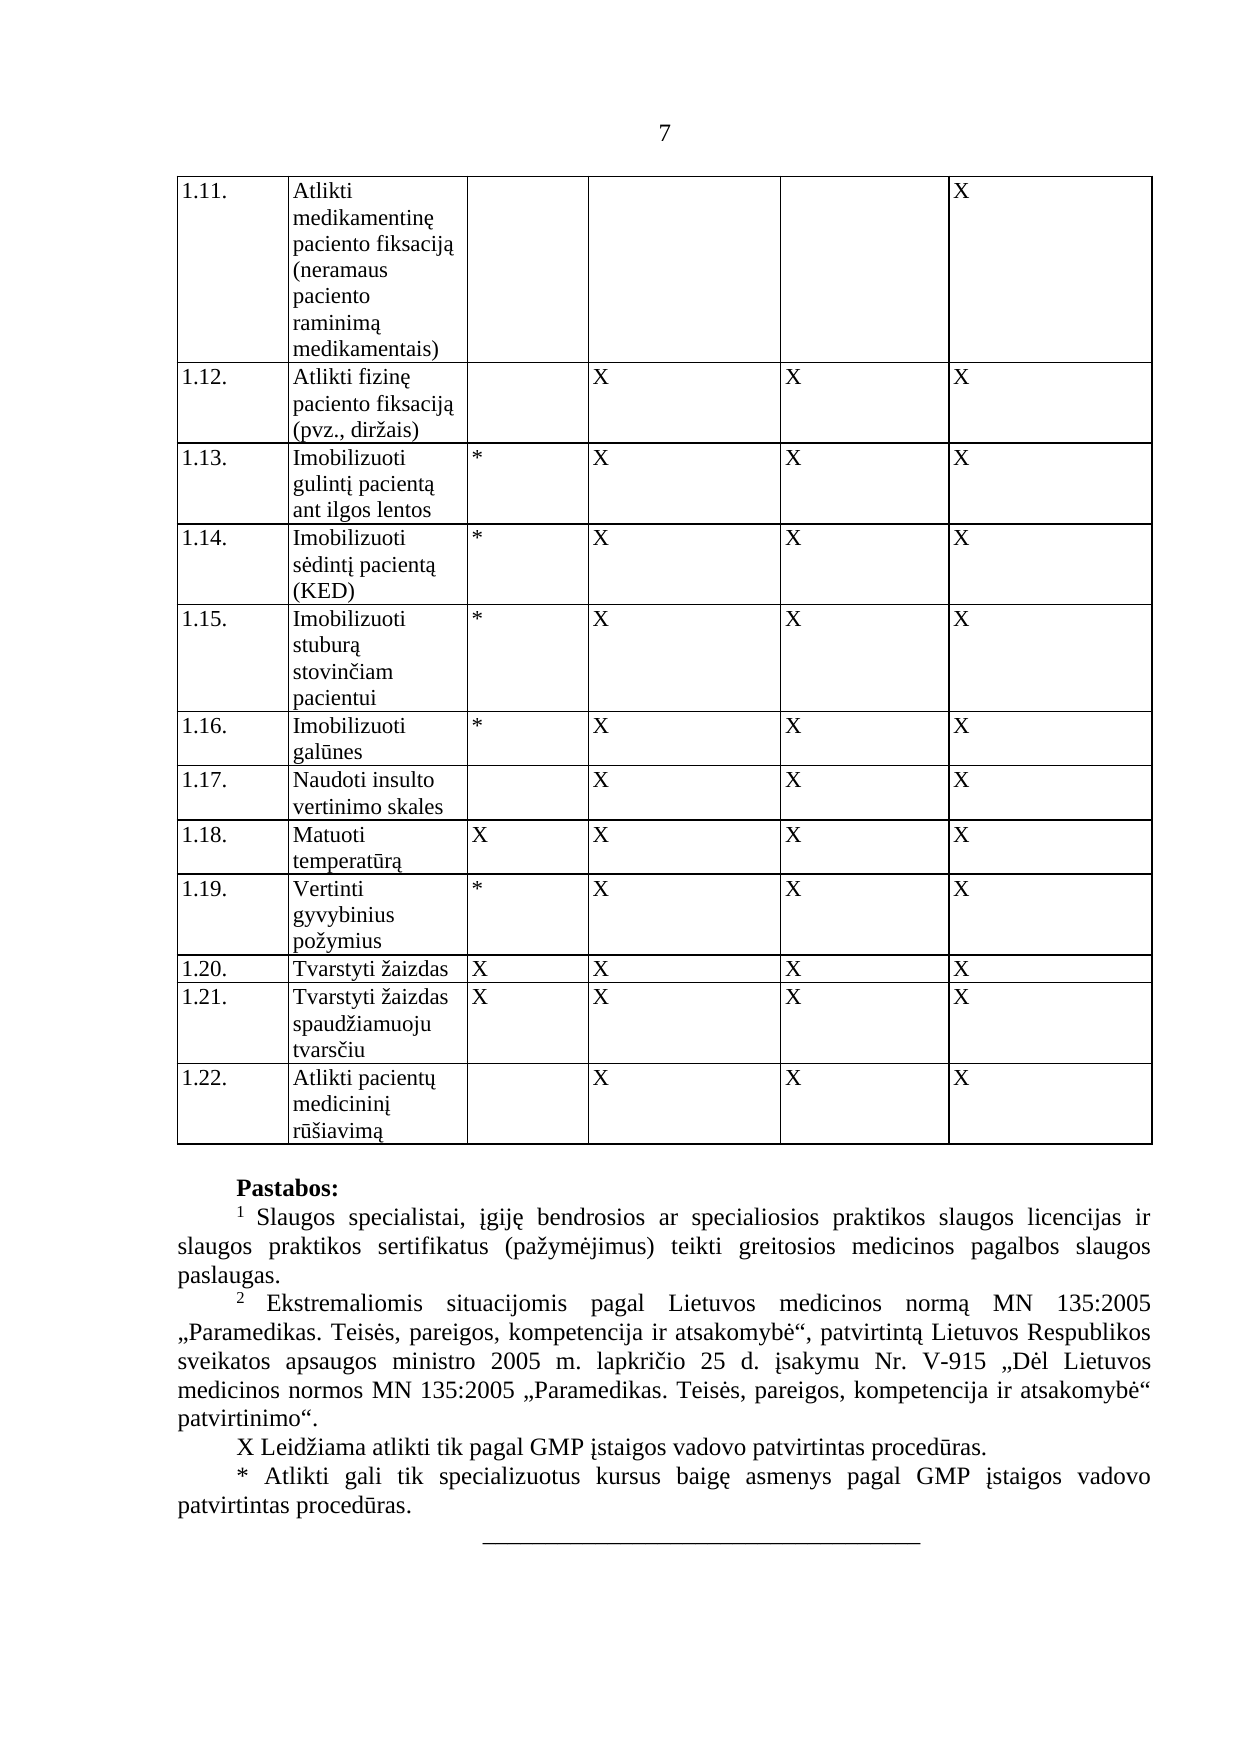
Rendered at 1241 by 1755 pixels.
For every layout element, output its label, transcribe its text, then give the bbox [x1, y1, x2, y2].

table_cell 1.16. [178, 712, 288, 765]
table_cell Atlikti pacientų medicininį rūšiavimą [289, 1064, 467, 1143]
text 1 Slaugos specialistai, įgiję bendrosios ar specialiosios praktikos slaugos licencijas ir slaugos praktikos sertifikatus (pažymėjimus) teikti greitosios medicinos pagalbos slaugos paslaugas. [177, 1202, 1152, 1288]
table_cell 1.17. [178, 766, 288, 819]
table_cell X [781, 821, 948, 873]
table_cell X [781, 983, 948, 1062]
table_cell X [950, 177, 1151, 362]
table_cell X [781, 525, 948, 603]
table_cell X [468, 956, 588, 982]
table_cell [468, 363, 588, 442]
table_cell X [781, 363, 948, 442]
table_cell Imobilizuoti galūnes [289, 712, 467, 765]
table_cell X [950, 363, 1151, 442]
table_cell [468, 766, 588, 819]
table_cell Tvarstyti žaizdas [289, 956, 467, 982]
table_cell X [589, 956, 780, 982]
table_cell X [781, 605, 948, 711]
table_cell X [781, 766, 948, 819]
table_cell [468, 177, 588, 362]
table_cell X [781, 1064, 948, 1143]
table_cell X [950, 821, 1151, 873]
text 2 Ekstremaliomis situacijomis pagal Lietuvos medicinos normą MN 135:2005 „Paramedikas. Teisės, pareigos, kompetencija ir atsakomybė“, patvirtintą Lietuvos Respublikos sveikatos apsaugos ministro 2005 m. lapkričio 25 d. įsakymu Nr. V-915 „Dėl Lietuvos medicinos normos MN 135:2005 „Paramedikas. Teisės, pareigos, kompetencija ir atsakomybė“ patvirtinimo“. [177, 1288, 1152, 1432]
table_cell Imobilizuoti stuburą stovinčiam pacientui [289, 605, 467, 711]
table_cell X [950, 766, 1151, 819]
table_cell X [589, 605, 780, 711]
table_cell X [589, 525, 780, 603]
table_cell Atlikti medikamentinę paciento fiksaciją (neramaus paciento raminimą medikamentais) [289, 177, 467, 362]
table_cell X [589, 1064, 780, 1143]
table_cell X [589, 766, 780, 819]
table_cell [468, 1064, 588, 1143]
table_cell 1.20. [178, 956, 288, 982]
table_cell 1.22. [178, 1064, 288, 1143]
table_cell * [468, 444, 588, 523]
table_cell X [468, 983, 588, 1062]
table_cell 1.11. [178, 177, 288, 362]
table_cell 1.13. [178, 444, 288, 523]
table_cell 1.12. [178, 363, 288, 442]
table_cell [781, 177, 948, 362]
table_cell * [468, 712, 588, 765]
table_cell X [589, 363, 780, 442]
table_cell Tvarstyti žaizdas spaudžiamuoju tvarsčiu [289, 983, 467, 1062]
table_cell Imobilizuoti sėdintį pacientą (KED) [289, 525, 467, 603]
table_cell X [950, 1064, 1151, 1143]
table_cell * [468, 605, 588, 711]
table_cell Matuoti temperatūrą [289, 821, 467, 873]
table_cell X [950, 983, 1151, 1062]
text * Atlikti gali tik specializuotus kursus baigę asmenys pagal GMP įstaigos vadovo patvirtintas procedūras. [177, 1461, 1152, 1518]
table_cell X [950, 712, 1151, 765]
table_cell X [589, 712, 780, 765]
table_cell Imobilizuoti gulintį pacientą ant ilgos lentos [289, 444, 467, 523]
table_cell Naudoti insulto vertinimo skales [289, 766, 467, 819]
text X Leidžiama atlikti tik pagal GMP įstaigos vadovo patvirtintas procedūras. [177, 1432, 1152, 1461]
table_cell X [589, 983, 780, 1062]
text Pastabos: [177, 1173, 1152, 1202]
table_cell X [589, 821, 780, 873]
table_cell X [781, 875, 948, 954]
table_cell X [950, 605, 1151, 711]
table_cell X [950, 525, 1151, 603]
table_cell X [950, 875, 1151, 954]
table_cell X [781, 712, 948, 765]
table_cell 1.19. [178, 875, 288, 954]
table_cell Vertinti gyvybinius požymius [289, 875, 467, 954]
table_cell 1.15. [178, 605, 288, 711]
table_cell 1.21. [178, 983, 288, 1062]
table_cell X [950, 956, 1151, 982]
table_cell * [468, 525, 588, 603]
table_cell X [781, 444, 948, 523]
table_cell * [468, 875, 588, 954]
table_cell 1.14. [178, 525, 288, 603]
table_cell Atlikti fizinę paciento fiksaciją (pvz., diržais) [289, 363, 467, 442]
table_cell 1.18. [178, 821, 288, 873]
table_cell [589, 177, 780, 362]
table_cell X [781, 956, 948, 982]
text ___________________________________ [177, 1518, 1152, 1547]
table_cell X [589, 875, 780, 954]
table_cell X [950, 444, 1151, 523]
table_cell X [468, 821, 588, 873]
table_cell X [589, 444, 780, 523]
